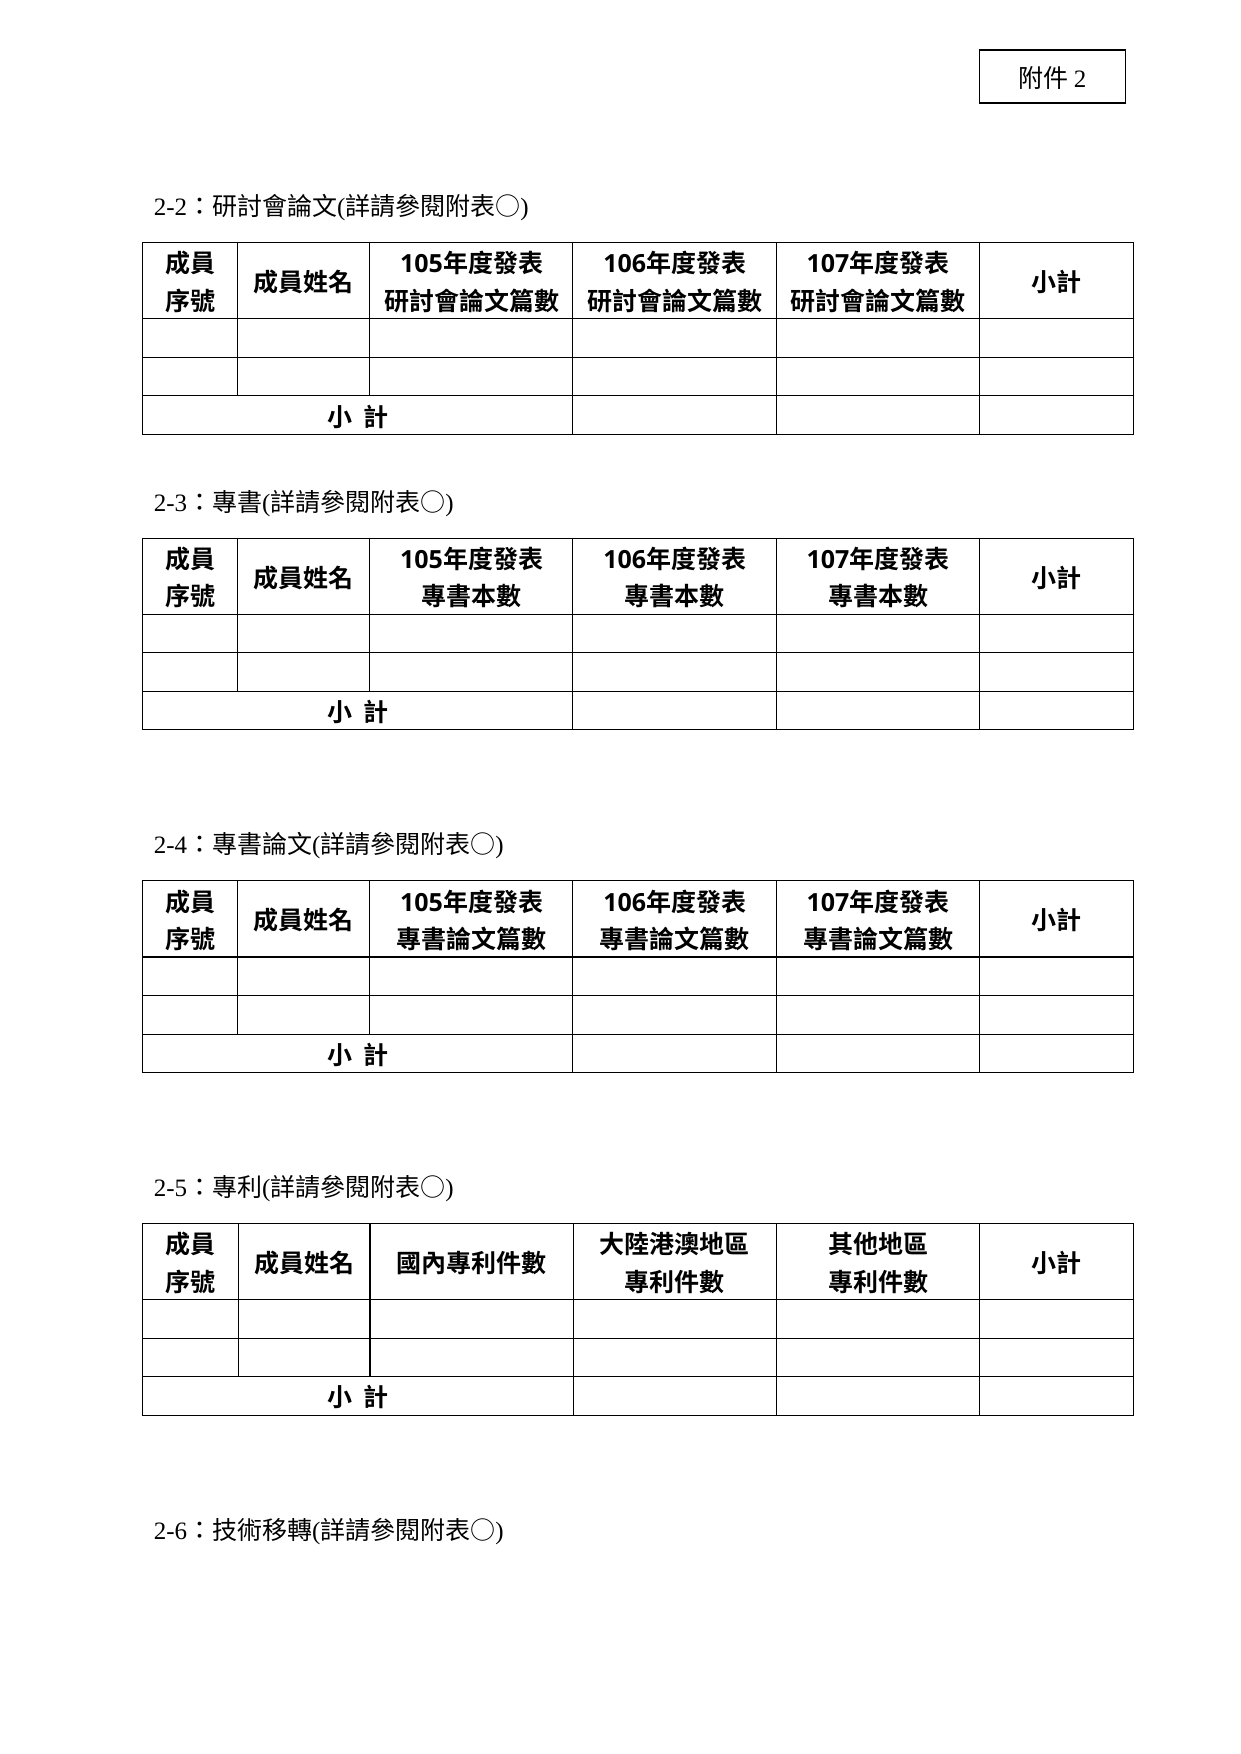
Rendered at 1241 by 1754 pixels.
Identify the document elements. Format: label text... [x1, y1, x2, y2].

table_header 105年度發表 專書本數 [370, 539, 572, 614]
table_cell [980, 358, 1133, 395]
table_cell [777, 1300, 979, 1338]
table_cell [777, 1377, 979, 1415]
table_cell 小 計 [143, 1377, 573, 1415]
table_cell [370, 958, 572, 995]
table_cell [239, 1300, 369, 1338]
table_cell [143, 1300, 238, 1338]
text 2-3：專書(詳請參閱附表○) [153, 481, 1122, 519]
table_cell [371, 1339, 573, 1376]
text 2-5：專利(詳請參閱附表○) [153, 1167, 1122, 1204]
table_cell [777, 358, 979, 395]
table_header 小計 [980, 1224, 1133, 1299]
table_header 小計 [980, 539, 1133, 614]
table_cell [370, 615, 572, 652]
table_header 成員 序號 [143, 539, 237, 614]
table_cell [370, 653, 572, 691]
table_header 105年度發表 研討會論文篇數 [370, 243, 572, 318]
table_cell [143, 358, 237, 395]
table_header 105年度發表 專書論文篇數 [370, 881, 572, 956]
text 2-2：研討會論文(詳請參閱附表○) [153, 186, 1122, 223]
table_cell [980, 653, 1133, 691]
table_cell [143, 653, 237, 691]
table_header 106年度發表 研討會論文篇數 [573, 243, 776, 318]
table_cell [980, 996, 1133, 1033]
table_cell [573, 396, 776, 434]
table_cell [143, 615, 237, 652]
table_header 成員姓名 [238, 881, 369, 956]
table_cell [980, 615, 1133, 652]
table_header 成員姓名 [239, 1224, 369, 1299]
table_header 其他地區 專利件數 [777, 1224, 979, 1299]
table_cell [239, 1339, 369, 1376]
text 2-4：專書論文(詳請參閱附表○) [153, 824, 1122, 862]
table_header 大陸港澳地區 專利件數 [574, 1224, 776, 1299]
table_cell [238, 996, 369, 1033]
table_cell [980, 319, 1133, 357]
table_cell [777, 692, 979, 729]
table_cell [143, 319, 237, 357]
table_cell [238, 358, 369, 395]
table_cell 小 計 [143, 692, 572, 729]
table_cell [370, 996, 572, 1033]
table_cell [238, 958, 369, 995]
table_cell [777, 996, 979, 1033]
table_cell [574, 1339, 776, 1376]
table_cell [574, 1377, 776, 1415]
table_cell [143, 958, 237, 995]
table_cell [238, 615, 369, 652]
table_cell [371, 1300, 573, 1338]
table_cell 小 計 [143, 1035, 572, 1072]
table_cell [143, 1339, 238, 1376]
table_cell [777, 958, 979, 995]
table_cell 小 計 [143, 396, 572, 434]
table_cell [980, 1300, 1133, 1338]
table_header 成員姓名 [238, 539, 369, 614]
table_cell [777, 1339, 979, 1376]
table_header 107年度發表 研討會論文篇數 [777, 243, 979, 318]
table_cell [980, 1035, 1133, 1072]
table_header 107年度發表 專書論文篇數 [777, 881, 979, 956]
table_cell [573, 958, 776, 995]
table_cell [573, 319, 776, 357]
table_header 成員姓名 [238, 243, 369, 318]
table_cell [980, 1377, 1133, 1415]
table_cell [777, 653, 979, 691]
table_cell [238, 653, 369, 691]
table_cell [238, 319, 369, 357]
table_cell [574, 1300, 776, 1338]
table_header 國內專利件數 [371, 1224, 573, 1299]
table_header 106年度發表 專書論文篇數 [573, 881, 776, 956]
table_cell [777, 615, 979, 652]
table_cell [573, 653, 776, 691]
table_cell [370, 358, 572, 395]
table_cell [370, 319, 572, 357]
table_cell [980, 958, 1133, 995]
table_cell [573, 358, 776, 395]
table_cell [777, 319, 979, 357]
table_header 小計 [980, 881, 1133, 956]
table_header 成員 序號 [143, 243, 237, 318]
table_cell [143, 996, 237, 1033]
table_header 成員 序號 [143, 1224, 238, 1299]
table_cell [980, 692, 1133, 729]
text 2-6：技術移轉(詳請參閱附表○) [153, 1509, 1122, 1547]
table_cell [980, 396, 1133, 434]
table_header 成員 序號 [143, 881, 237, 956]
table_cell [573, 996, 776, 1033]
table_header 106年度發表 專書本數 [573, 539, 776, 614]
table_cell [573, 1035, 776, 1072]
table_cell [777, 396, 979, 434]
table_cell [573, 615, 776, 652]
table_header 107年度發表 專書本數 [777, 539, 979, 614]
table_cell [777, 1035, 979, 1072]
table_header 小計 [980, 243, 1133, 318]
table_cell [980, 1339, 1133, 1376]
table_cell [573, 692, 776, 729]
